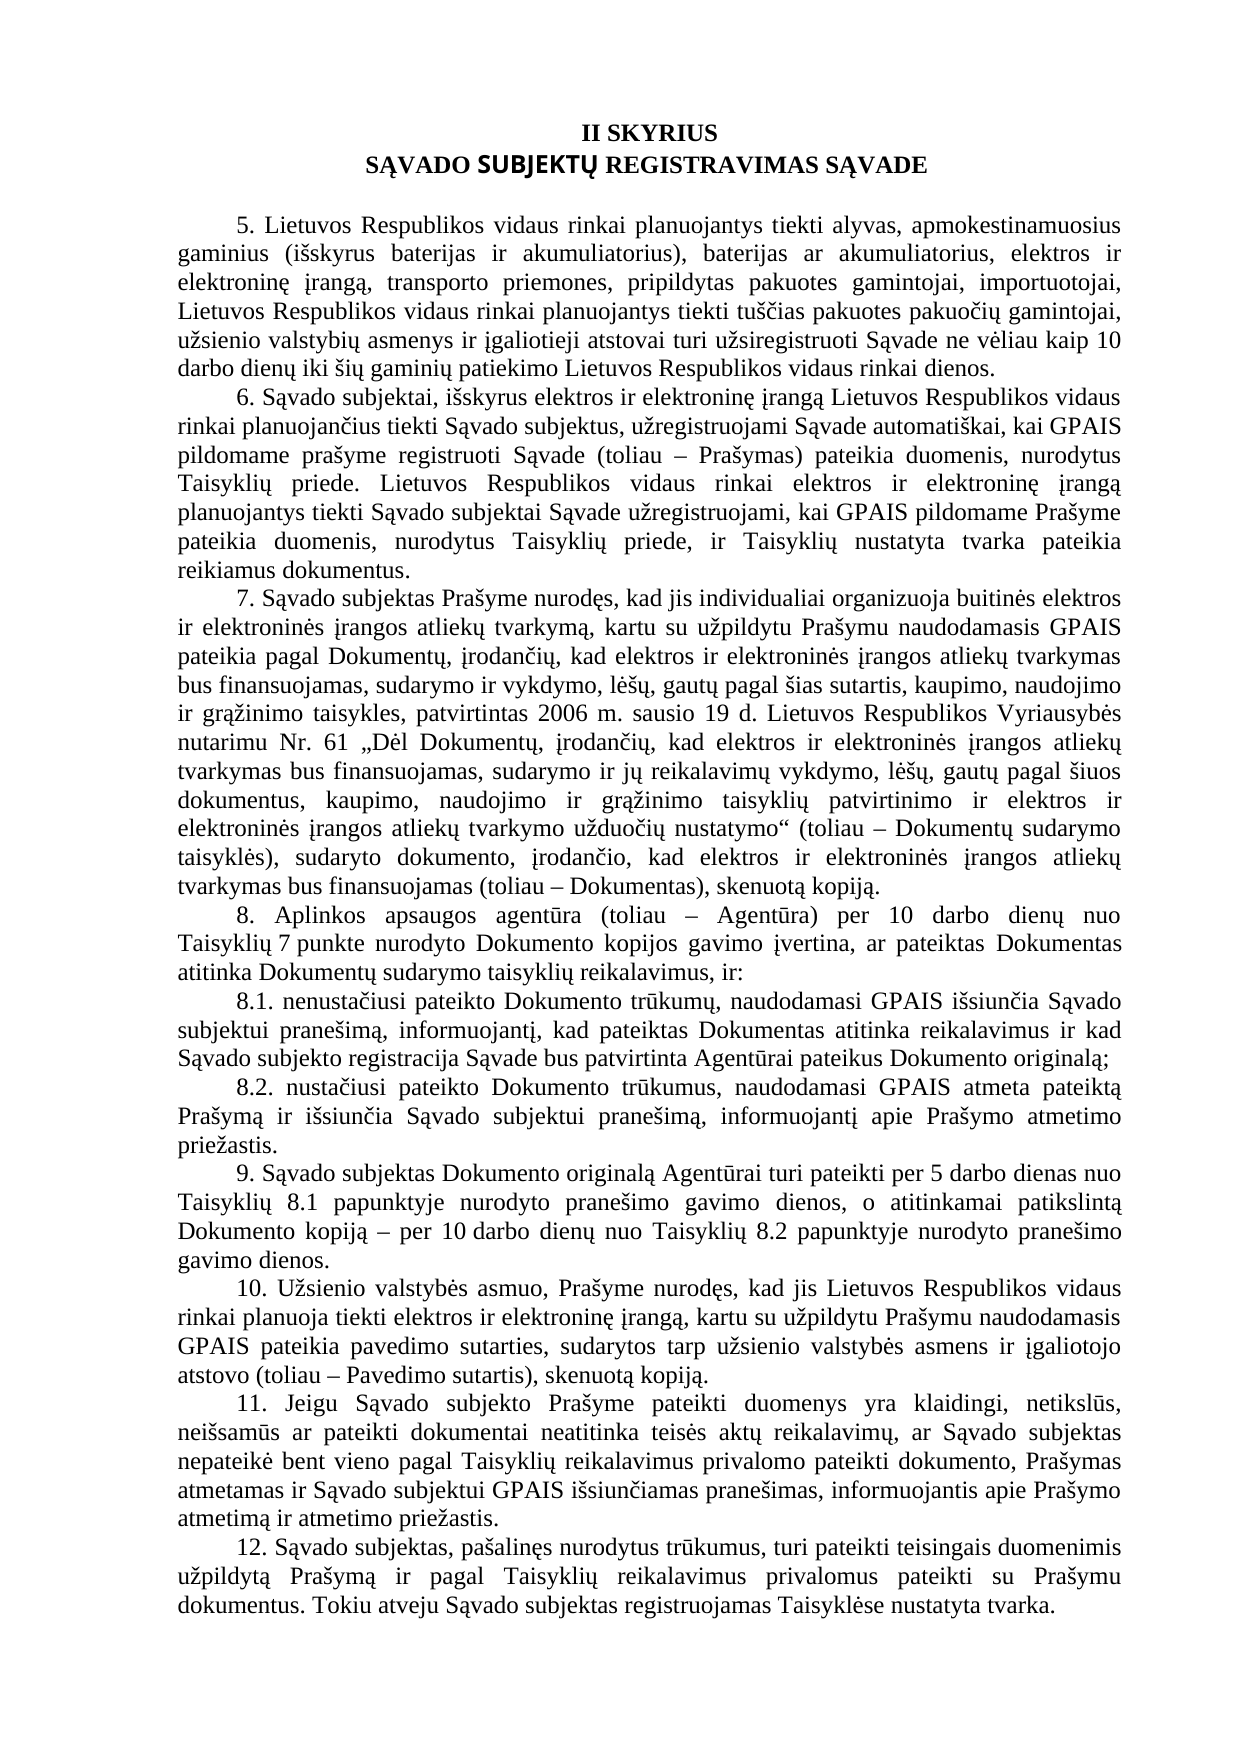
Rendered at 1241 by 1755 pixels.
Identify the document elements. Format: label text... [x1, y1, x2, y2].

text 8. Aplinkos apsaugos agentūra (toliau – Agentūra) per 10 darbo dienų nuo Taisyklių 7 punkte nurodyto Dokumento kopijos gavimo įvertina, ar pateiktas Dokumentas atitinka Dokumentų sudarymo taisyklių reikalavimus, ir: [177, 900, 1122, 986]
text 10. Užsienio valstybės asmuo, Prašyme nurodęs, kad jis Lietuvos Respublikos vidaus rinkai planuoja tiekti elektros ir elektroninę įrangą, kartu su užpildytu Prašymu naudodamasis GPAIS pateikia pavedimo sutarties, sudarytos tarp užsienio valstybės asmens ir įgaliotojo atstovo (toliau – Pavedimo sutartis), skenuotą kopiją. [177, 1273, 1122, 1388]
text 8.2. nustačiusi pateikto Dokumento trūkumus, naudodamasi GPAIS atmeta pateiktą Prašymą ir išsiunčia Sąvado subjektui pranešimą, informuojantį apie Prašymo atmetimo priežastis. [177, 1072, 1122, 1158]
text II SKYRIUS [177, 118, 1122, 147]
text 9. Sąvado subjektas Dokumento originalą Agentūrai turi pateikti per 5 darbo dienas nuo Taisyklių 8.1 papunktyje nurodyto pranešimo gavimo dienos, o atitinkamai patikslintą Dokumento kopiją – per 10 darbo dienų nuo Taisyklių 8.2 papunktyje nurodyto pranešimo gavimo dienos. [177, 1158, 1122, 1273]
text 11. Jeigu Sąvado subjekto Prašyme pateikti duomenys yra klaidingi, netikslūs, neišsamūs ar pateikti dokumentai neatitinka teisės aktų reikalavimų, ar Sąvado subjektas nepateikė bent vieno pagal Taisyklių reikalavimus privalomo pateikti dokumento, Prašymas atmetamas ir Sąvado subjektui GPAIS išsiunčiamas pranešimas, informuojantis apie Prašymo atmetimą ir atmetimo priežastis. [177, 1388, 1122, 1532]
text 8.1. nenustačiusi pateikto Dokumento trūkumų, naudodamasi GPAIS išsiunčia Sąvado subjektui pranešimą, informuojantį, kad pateiktas Dokumentas atitinka reikalavimus ir kad Sąvado subjekto registracija Sąvade bus patvirtinta Agentūrai pateikus Dokumento originalą; [177, 986, 1122, 1072]
text 12. Sąvado subjektas, pašalinęs nurodytus trūkumus, turi pateikti teisingais duomenimis užpildytą Prašymą ir pagal Taisyklių reikalavimus privalomus pateikti su Prašymu dokumentus. Tokiu atveju Sąvado subjektas registruojamas Taisyklėse nustatyta tvarka. [177, 1532, 1122, 1618]
text 7. Sąvado subjektas Prašyme nurodęs, kad jis individualiai organizuoja buitinės elektros ir elektroninės įrangos atliekų tvarkymą, kartu su užpildytu Prašymu naudodamasis GPAIS pateikia pagal Dokumentų, įrodančių, kad elektros ir elektroninės įrangos atliekų tvarkymas bus finansuojamas, sudarymo ir vykdymo, lėšų, gautų pagal šias sutartis, kaupimo, naudojimo ir grąžinimo taisykles, patvirtintas 2006 m. sausio 19 d. Lietuvos Respublikos Vyriausybės nutarimu Nr. 61 „Dėl Dokumentų, įrodančių, kad elektros ir elektroninės įrangos atliekų tvarkymas bus finansuojamas, sudarymo ir jų reikalavimų vykdymo, lėšų, gautų pagal šiuos dokumentus, kaupimo, naudojimo ir grąžinimo taisyklių patvirtinimo ir elektros ir elektroninės įrangos atliekų tvarkymo užduočių nustatymo“ (toliau – Dokumentų sudarymo taisyklės), sudaryto dokumento, įrodančio, kad elektros ir elektroninės įrangos atliekų tvarkymas bus finansuojamas (toliau – Dokumentas), skenuotą kopiją. [177, 583, 1122, 900]
text 6. Sąvado subjektai, išskyrus elektros ir elektroninę įrangą Lietuvos Respublikos vidaus rinkai planuojančius tiekti Sąvado subjektus, užregistruojami Sąvade automatiškai, kai GPAIS pildomame prašyme registruoti Sąvade (toliau – Prašymas) pateikia duomenis, nurodytus Taisyklių priede. Lietuvos Respublikos vidaus rinkai elektros ir elektroninę įrangą planuojantys tiekti Sąvado subjektai Sąvade užregistruojami, kai GPAIS pildomame Prašyme pateikia duomenis, nurodytus Taisyklių priede, ir Taisyklių nustatyta tvarka pateikia reikiamus dokumentus. [177, 382, 1122, 583]
text 5. Lietuvos Respublikos vidaus rinkai planuojantys tiekti alyvas, apmokestinamuosius gaminius (išskyrus baterijas ir akumuliatorius), baterijas ar akumuliatorius, elektros ir elektroninę įrangą, transporto priemones, pripildytas pakuotes gamintojai, importuotojai, Lietuvos Respublikos vidaus rinkai planuojantys tiekti tuščias pakuotes pakuočių gamintojai, užsienio valstybių asmenys ir įgaliotieji atstovai turi užsiregistruoti Sąvade ne vėliau kaip 10 darbo dienų iki šių gaminių patiekimo Lietuvos Respublikos vidaus rinkai dienos. [177, 210, 1122, 382]
text SĄVADO subjektų REGISTRAVIMAS SĄVADE [177, 147, 1122, 181]
